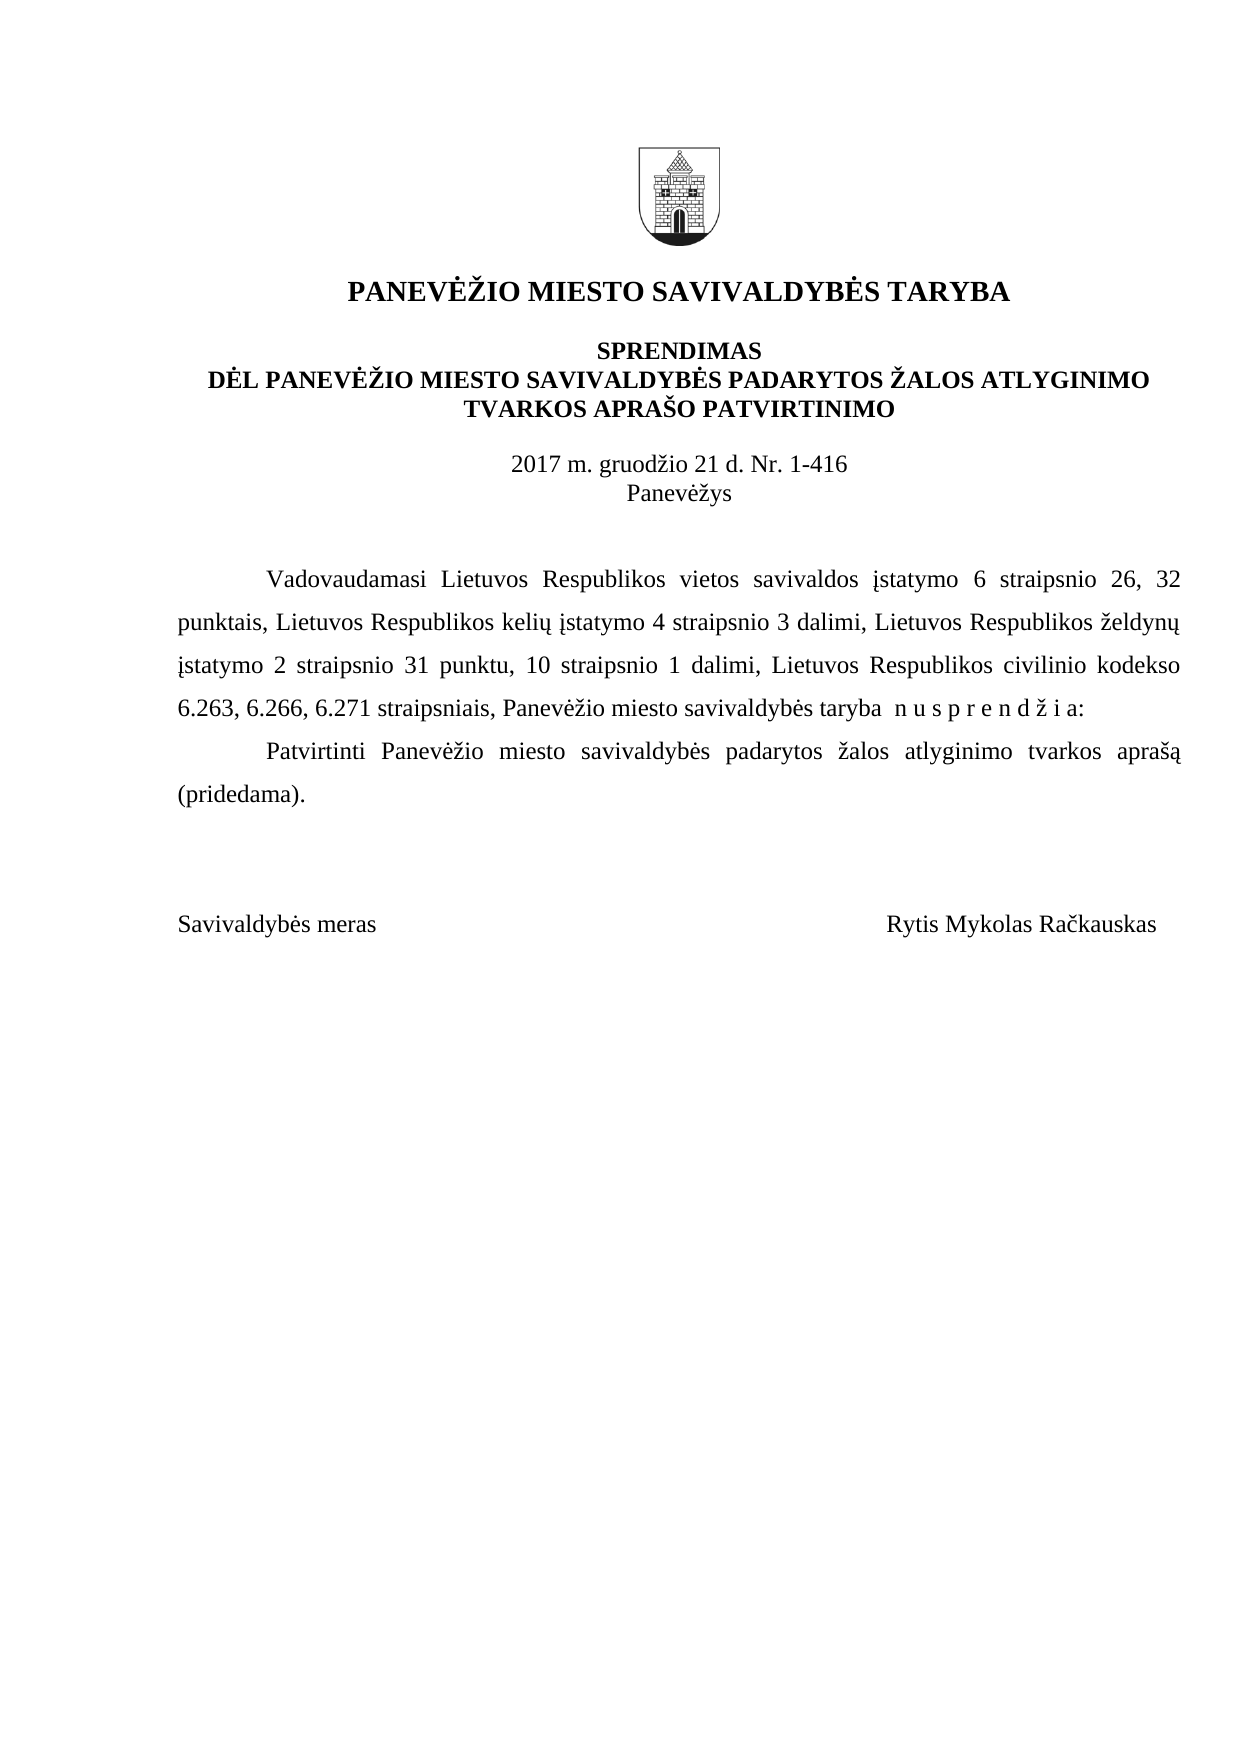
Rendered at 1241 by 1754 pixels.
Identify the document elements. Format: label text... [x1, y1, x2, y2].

text Patvirtinti Panevėžio miesto savivaldybės padarytos žalos atlyginimo tvarkos aprašą (pridedama). [177, 736, 1181, 808]
text 2017 m. gruodžio 21 d. Nr. 1-416 [177, 449, 1181, 478]
text SPRENDIMAS [177, 336, 1181, 365]
text DĖL PANEVĖŽIO MIESTO SAVIVALDYBĖS PADARYTOS ŽALOS ATLYGINIMO TVARKOS APRAŠO PATVIRTINIMO [177, 365, 1181, 423]
text Panevėžys [177, 478, 1181, 506]
text PANEVĖŽIO MIESTO SAVIVALDYBĖS TARYBA [177, 274, 1181, 308]
text Savivaldybės meras Rytis Mykolas Račkauskas [177, 909, 1181, 938]
text Vadovaudamasi Lietuvos Respublikos vietos savivaldos įstatymo 6 straipsnio 26, 32 punktais, Lietuvos Respublikos kelių įstatymo 4 straipsnio 3 dalimi, Lietuvos Respublikos želdynų įstatymo 2 straipsnio 31 punktu, 10 straipsnio 1 dalimi, Lietuvos Respublikos civilinio kodekso 6.263, 6.266, 6.271 straipsniais, Panevėžio miesto savivaldybės taryba n u s p r e n d ž i a: [177, 564, 1181, 722]
